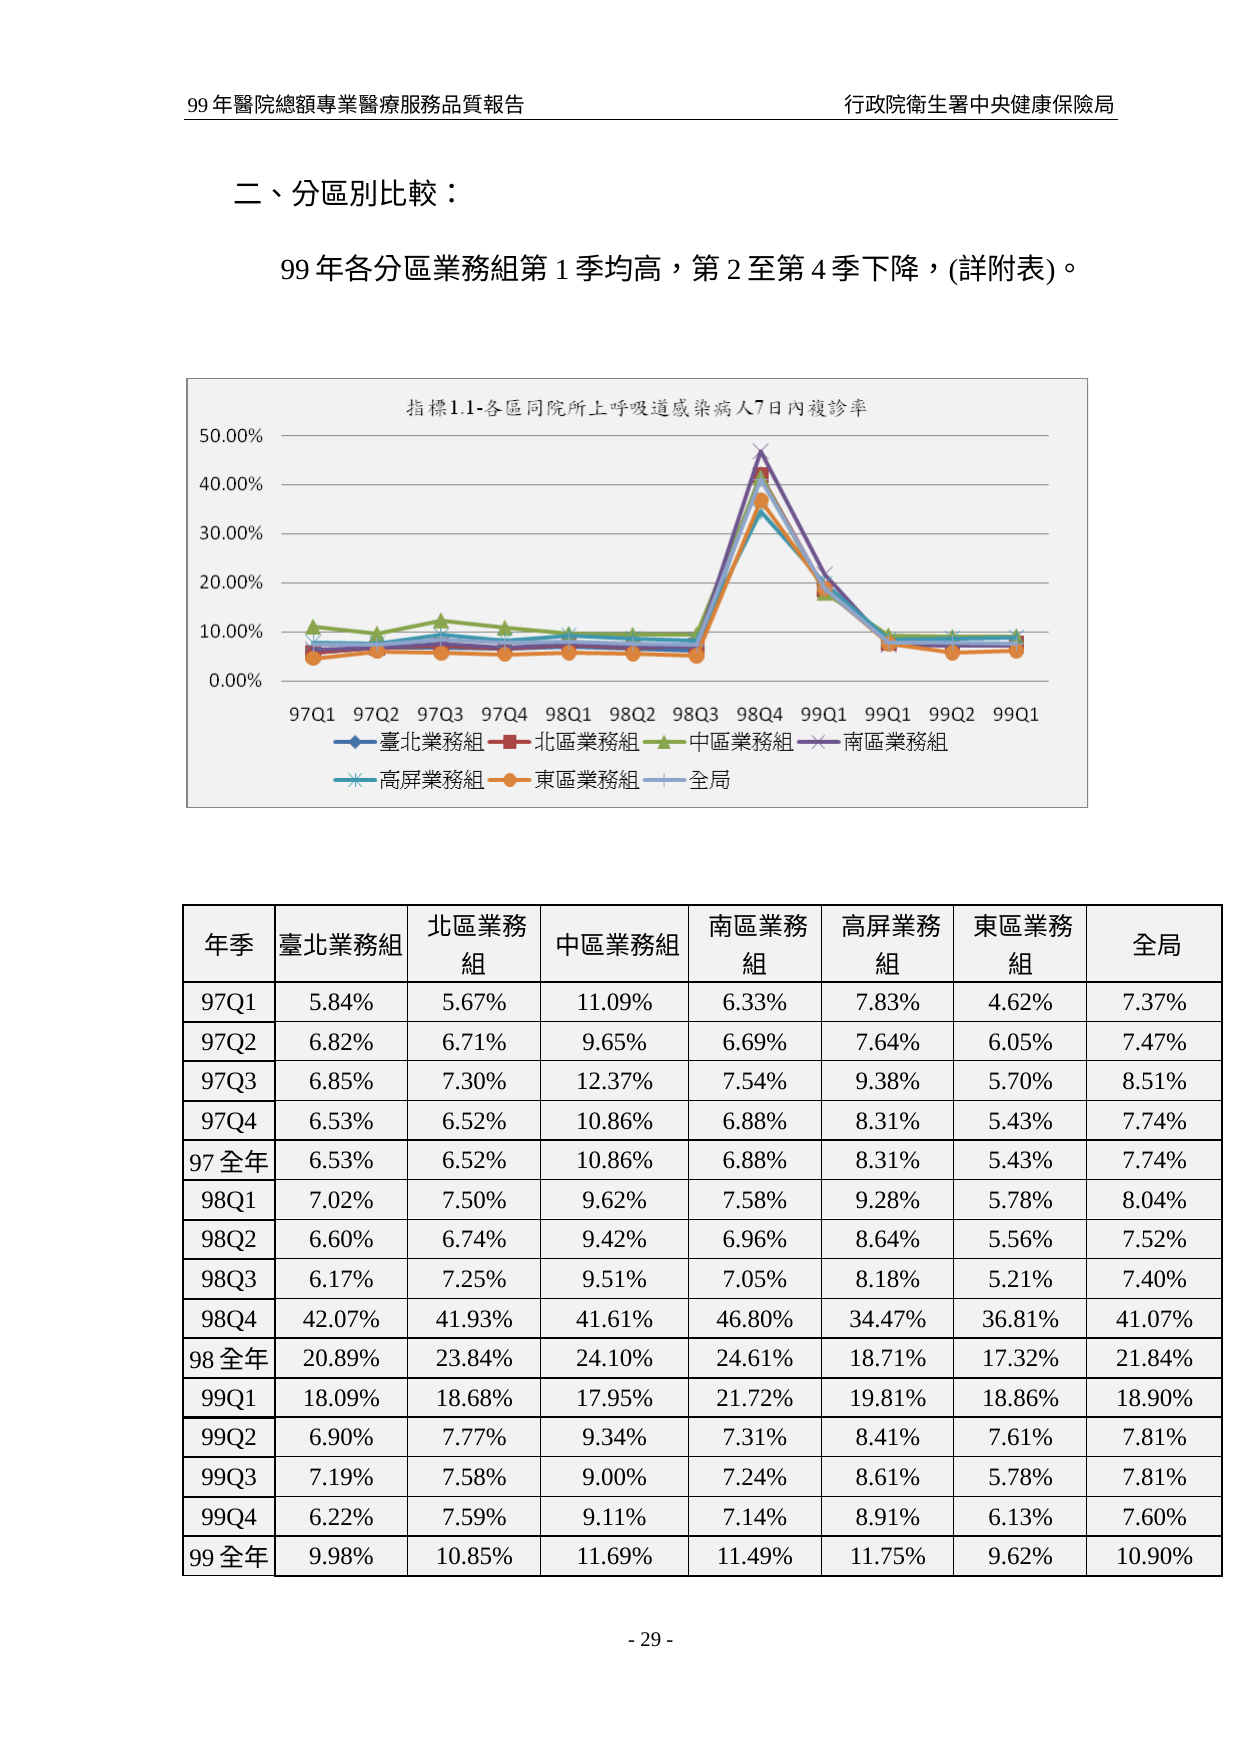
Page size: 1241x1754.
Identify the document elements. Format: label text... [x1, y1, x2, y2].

table_cell 7.74% [1087, 1141, 1221, 1179]
table_header 中區業務組 [541, 906, 688, 981]
table_cell 6.05% [954, 1022, 1086, 1060]
table_cell 5.78% [954, 1180, 1086, 1218]
table_cell 7.81% [1087, 1418, 1221, 1456]
table_cell 99Q1 [184, 1379, 274, 1416]
table_cell 7.37% [1087, 983, 1221, 1021]
table_cell 9.62% [541, 1180, 688, 1218]
table_cell 7.50% [408, 1180, 540, 1218]
table_cell 99Q2 [184, 1419, 274, 1456]
table_cell 7.02% [276, 1180, 407, 1218]
table_cell 5.70% [954, 1061, 1086, 1100]
table_cell 6.71% [408, 1022, 540, 1060]
table_cell 8.61% [822, 1457, 953, 1496]
table_cell 97Q2 [184, 1023, 274, 1060]
table_cell 8.64% [822, 1220, 953, 1258]
table_cell 98全年 [184, 1339, 274, 1377]
table_cell 7.64% [822, 1022, 953, 1060]
table_cell 7.14% [689, 1497, 821, 1535]
table_cell 98Q1 [184, 1181, 274, 1218]
table_cell 7.61% [954, 1418, 1086, 1456]
table_cell 7.31% [689, 1418, 821, 1456]
table_cell 7.83% [822, 983, 953, 1021]
table_cell 7.25% [408, 1259, 540, 1298]
table_cell 36.81% [954, 1299, 1086, 1337]
table_cell 97全年 [184, 1141, 274, 1179]
table_cell 6.90% [276, 1418, 407, 1456]
table_cell 7.05% [689, 1259, 821, 1298]
table_cell 24.10% [541, 1339, 688, 1377]
table_cell 5.84% [276, 983, 407, 1021]
table_cell 18.68% [408, 1379, 540, 1416]
table_cell 8.51% [1087, 1061, 1221, 1100]
table_cell 4.62% [954, 983, 1086, 1021]
table_cell 18.86% [954, 1379, 1086, 1416]
table_cell 7.60% [1087, 1497, 1221, 1535]
table_cell 21.72% [689, 1379, 821, 1416]
table_header 北區業務組 [408, 906, 540, 981]
table_cell 6.33% [689, 983, 821, 1021]
table_cell 18.71% [822, 1339, 953, 1377]
table_cell 11.09% [541, 983, 688, 1021]
table_cell 9.65% [541, 1022, 688, 1060]
table_cell 6.69% [689, 1022, 821, 1060]
table_cell 6.88% [689, 1101, 821, 1139]
table_cell 97Q3 [184, 1062, 274, 1100]
table_header 全局 [1087, 906, 1221, 981]
table_cell 34.47% [822, 1299, 953, 1337]
table_cell 6.74% [408, 1220, 540, 1258]
table_cell 46.80% [689, 1299, 821, 1337]
table_header 南區業務組 [689, 906, 821, 981]
table_cell 42.07% [276, 1299, 407, 1337]
table_cell 11.75% [822, 1537, 953, 1575]
table_cell 19.81% [822, 1379, 953, 1416]
table_cell 7.30% [408, 1061, 540, 1100]
table_cell 10.86% [541, 1141, 688, 1179]
table_cell 41.93% [408, 1299, 540, 1337]
table_cell 18.09% [276, 1379, 407, 1416]
table_cell 7.58% [689, 1180, 821, 1218]
table_cell 41.07% [1087, 1299, 1221, 1337]
table_cell 9.62% [954, 1537, 1086, 1575]
table_cell 5.78% [954, 1457, 1086, 1496]
table_header 高屏業務組 [822, 906, 953, 981]
table_cell 5.43% [954, 1101, 1086, 1139]
table_cell 6.52% [408, 1101, 540, 1139]
table_cell 99Q4 [184, 1498, 274, 1535]
table_cell 23.84% [408, 1339, 540, 1377]
table_cell 8.91% [822, 1497, 953, 1535]
table_header 臺北業務組 [276, 906, 407, 981]
table_cell 10.90% [1087, 1537, 1221, 1575]
table_cell 7.58% [408, 1457, 540, 1496]
table_cell 11.49% [689, 1537, 821, 1575]
table_cell 5.67% [408, 983, 540, 1021]
table_cell 6.88% [689, 1141, 821, 1179]
table_cell 24.61% [689, 1339, 821, 1377]
table_cell 6.13% [954, 1497, 1086, 1535]
table_cell 7.74% [1087, 1101, 1221, 1139]
table_cell 6.53% [276, 1101, 407, 1139]
table_cell 6.53% [276, 1141, 407, 1179]
table_cell 7.52% [1087, 1220, 1221, 1258]
text 二、分區別比較： [233, 154, 1114, 229]
table_cell 9.42% [541, 1220, 688, 1258]
table_cell 5.43% [954, 1141, 1086, 1179]
table_cell 17.95% [541, 1379, 688, 1416]
table_cell 7.77% [408, 1418, 540, 1456]
table_cell 98Q4 [184, 1300, 274, 1337]
table_cell 7.59% [408, 1497, 540, 1535]
table_cell 6.96% [689, 1220, 821, 1258]
table_cell 10.86% [541, 1101, 688, 1139]
table_cell 8.04% [1087, 1180, 1221, 1218]
table_cell 6.60% [276, 1220, 407, 1258]
table_cell 7.54% [689, 1061, 821, 1100]
text 99年各分區業務組第1季均高，第2至第4季下降，(詳附表)。 [280, 229, 1114, 304]
table_header 年季 [184, 906, 274, 981]
table_cell 9.34% [541, 1418, 688, 1456]
table_cell 7.47% [1087, 1022, 1221, 1060]
table_cell 7.40% [1087, 1259, 1221, 1298]
table_header 東區業務組 [954, 906, 1086, 981]
table_cell 18.90% [1087, 1379, 1221, 1416]
table_cell 6.22% [276, 1497, 407, 1535]
table_cell 97Q4 [184, 1102, 274, 1139]
table_cell 8.31% [822, 1101, 953, 1139]
table_cell 9.98% [276, 1537, 407, 1575]
table_cell 7.19% [276, 1457, 407, 1496]
table_cell 12.37% [541, 1061, 688, 1100]
table_cell 10.85% [408, 1537, 540, 1575]
table_cell 11.69% [541, 1537, 688, 1575]
table_cell 41.61% [541, 1299, 688, 1337]
table_cell 6.85% [276, 1061, 407, 1100]
table_cell 7.81% [1087, 1457, 1221, 1496]
table_cell 8.18% [822, 1259, 953, 1298]
table_cell 9.51% [541, 1259, 688, 1298]
table_cell 9.38% [822, 1061, 953, 1100]
table_cell 21.84% [1087, 1339, 1221, 1377]
picture [185, 378, 1089, 808]
table_cell 97Q1 [184, 983, 274, 1021]
table_cell 6.52% [408, 1141, 540, 1179]
table_cell 6.82% [276, 1022, 407, 1060]
table_cell 7.24% [689, 1457, 821, 1496]
table_cell 9.00% [541, 1457, 688, 1496]
table_cell 5.56% [954, 1220, 1086, 1258]
table_cell 99全年 [184, 1537, 274, 1575]
table_cell 9.11% [541, 1497, 688, 1535]
table_cell 98Q2 [184, 1221, 274, 1258]
table_cell 9.28% [822, 1180, 953, 1218]
table_cell 6.17% [276, 1259, 407, 1298]
table_cell 5.21% [954, 1259, 1086, 1298]
table_cell 98Q3 [184, 1260, 274, 1298]
table_cell 8.41% [822, 1418, 953, 1456]
table_cell 8.31% [822, 1141, 953, 1179]
table_cell 17.32% [954, 1339, 1086, 1377]
table_cell 20.89% [276, 1339, 407, 1377]
table_cell 99Q3 [184, 1458, 274, 1496]
